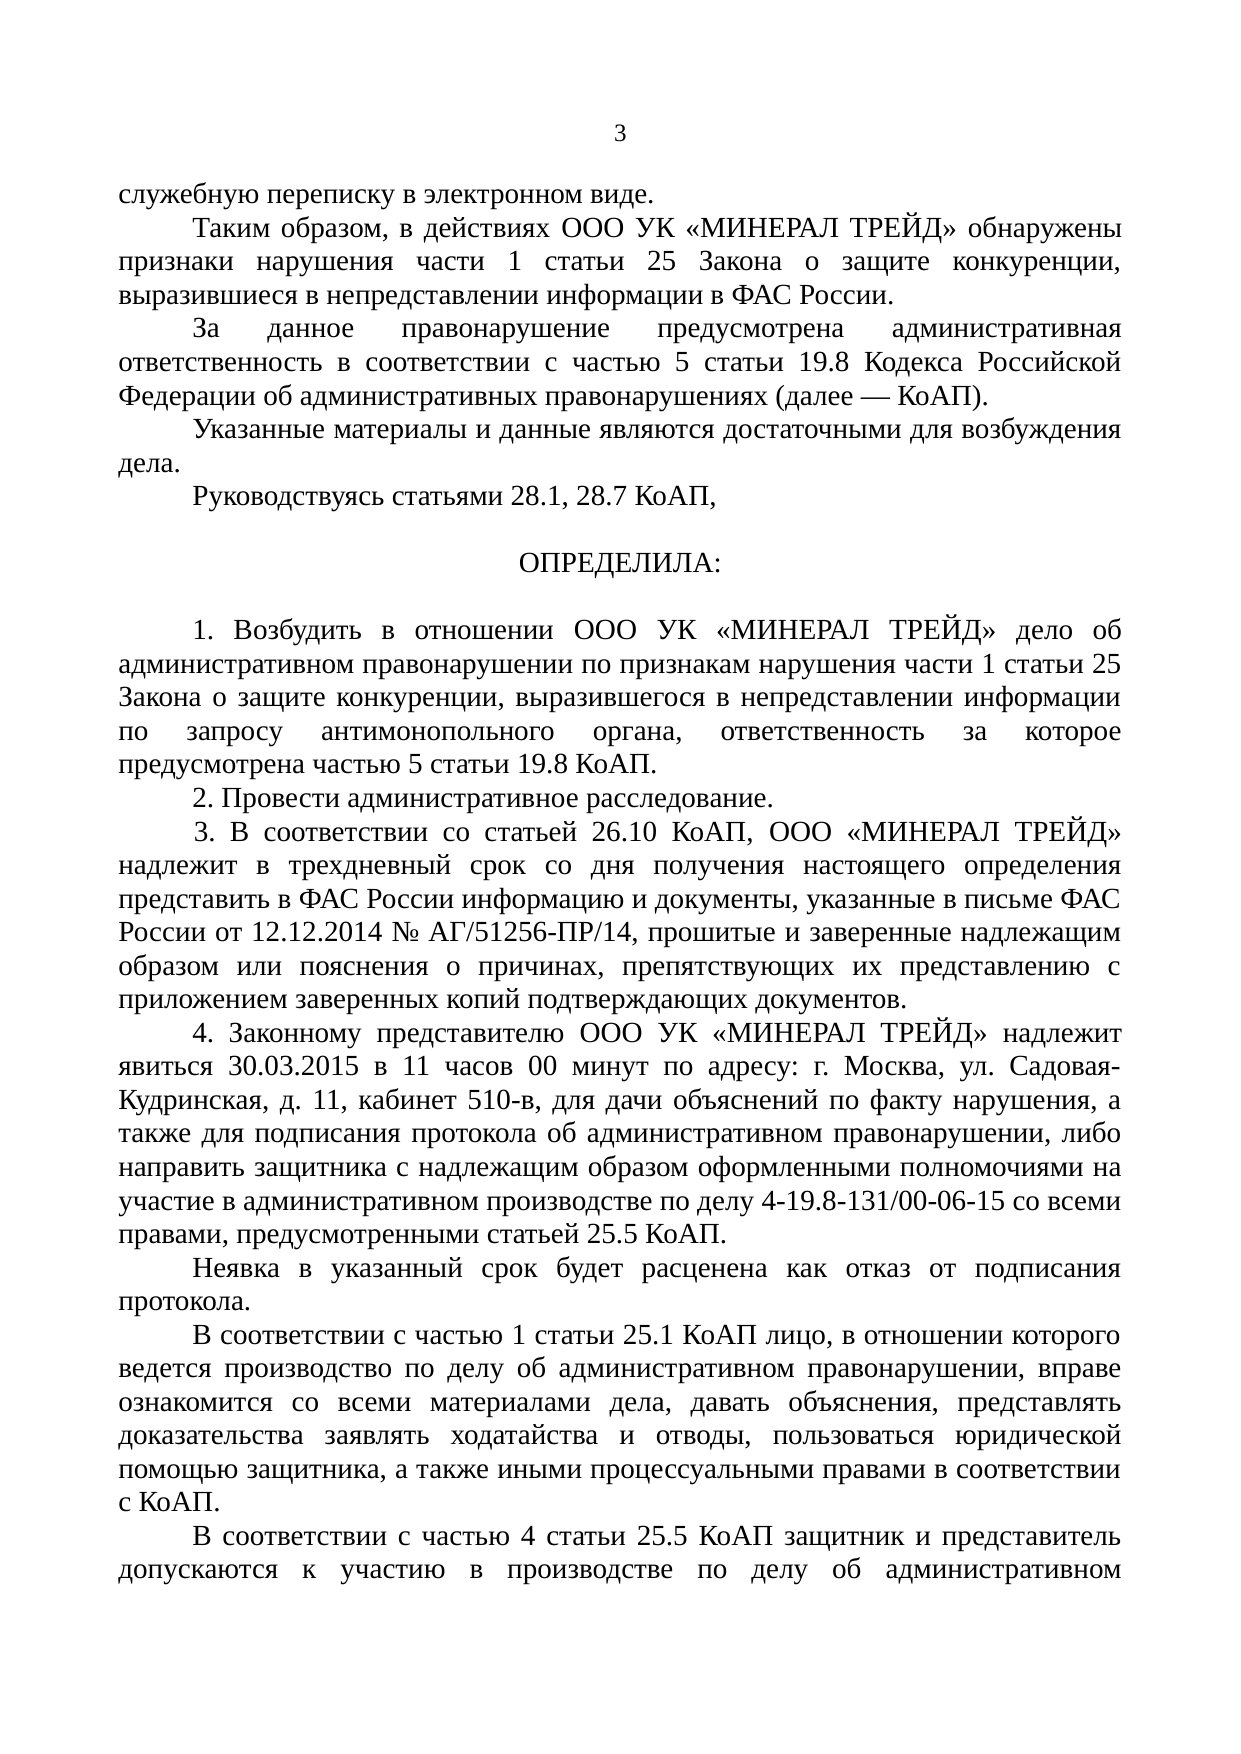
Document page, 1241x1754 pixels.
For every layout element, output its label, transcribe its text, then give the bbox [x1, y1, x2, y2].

text 4. Законному представителю ООО УК «МИНЕРАЛ ТРЕЙД» надлежит явиться 30.03.2015 в 11 часов 00 минут по адресу: г. Москва, ул. Садовая-Кудринская, д. 11, кабинет 510-в, для дачи объяснений по факту нарушения, а также для подписания протокола об административном правонарушении, либо направить защитника с надлежащим образом оформленными полномочиями на участие в административном производстве по делу 4-19.8-131/00-06-15 со всеми правами, предусмотренными статьей 25.5 КоАП. [118, 1015, 1122, 1250]
text Неявка в указанный срок будет расценена как отказ от подписания протокола. [118, 1250, 1122, 1317]
text За данное правонарушение предусмотрена административная ответственность в соответствии с частью 5 статьи 19.8 Кодекса Российской Федерации об административных правонарушениях (далее — КоАП). [118, 311, 1122, 411]
text ОПРЕДЕЛИЛА: [118, 545, 1122, 579]
text Указанные материалы и данные являются достаточными для возбуждения дела. [118, 411, 1122, 478]
text 3. В соответствии со статьей 26.10 КоАП, ООО «МИНЕРАЛ ТРЕЙД» надлежит в трехдневный срок со дня получения настоящего определения представить в ФАС России информацию и документы, указанные в письме ФАС России от 12.12.2014 № АГ/51256-ПР/14, прошитые и заверенные надлежащим образом или пояснения о причинах, препятствующих их представлению с приложением заверенных копий подтверждающих документов. [118, 814, 1122, 1015]
text Таким образом, в действиях ООО УК «МИНЕРАЛ ТРЕЙД» обнаружены признаки нарушения части 1 статьи 25 Закона о защите конкуренции, выразившиеся в непредставлении информации в ФАС России. [118, 210, 1122, 311]
text Руководствуясь статьями 28.1, 28.7 КоАП, [118, 478, 1122, 512]
text 2. Провести административное расследование. [118, 780, 1122, 814]
text служебную переписку в электронном виде. [118, 176, 1122, 210]
text В соответствии с частью 1 статьи 25.1 КоАП лицо, в отношении которого ведется производство по делу об административном правонарушении, вправе ознакомится со всеми материалами дела, давать объяснения, представлять доказательства заявлять ходатайства и отводы, пользоваться юридической помощью защитника, а также иными процессуальными правами в соответствии с КоАП. [118, 1317, 1122, 1518]
text В соответствии с частью 4 статьи 25.5 КоАП защитник и представитель допускаются к участию в производстве по делу об административном [118, 1518, 1122, 1585]
text 1. Возбудить в отношении ООО УК «МИНЕРАЛ ТРЕЙД» дело об административном правонарушении по признакам нарушения части 1 статьи 25 Закона о защите конкуренции, выразившегося в непредставлении информации по запросу антимонопольного органа, ответственность за которое предусмотрена частью 5 статьи 19.8 КоАП. [118, 612, 1122, 780]
